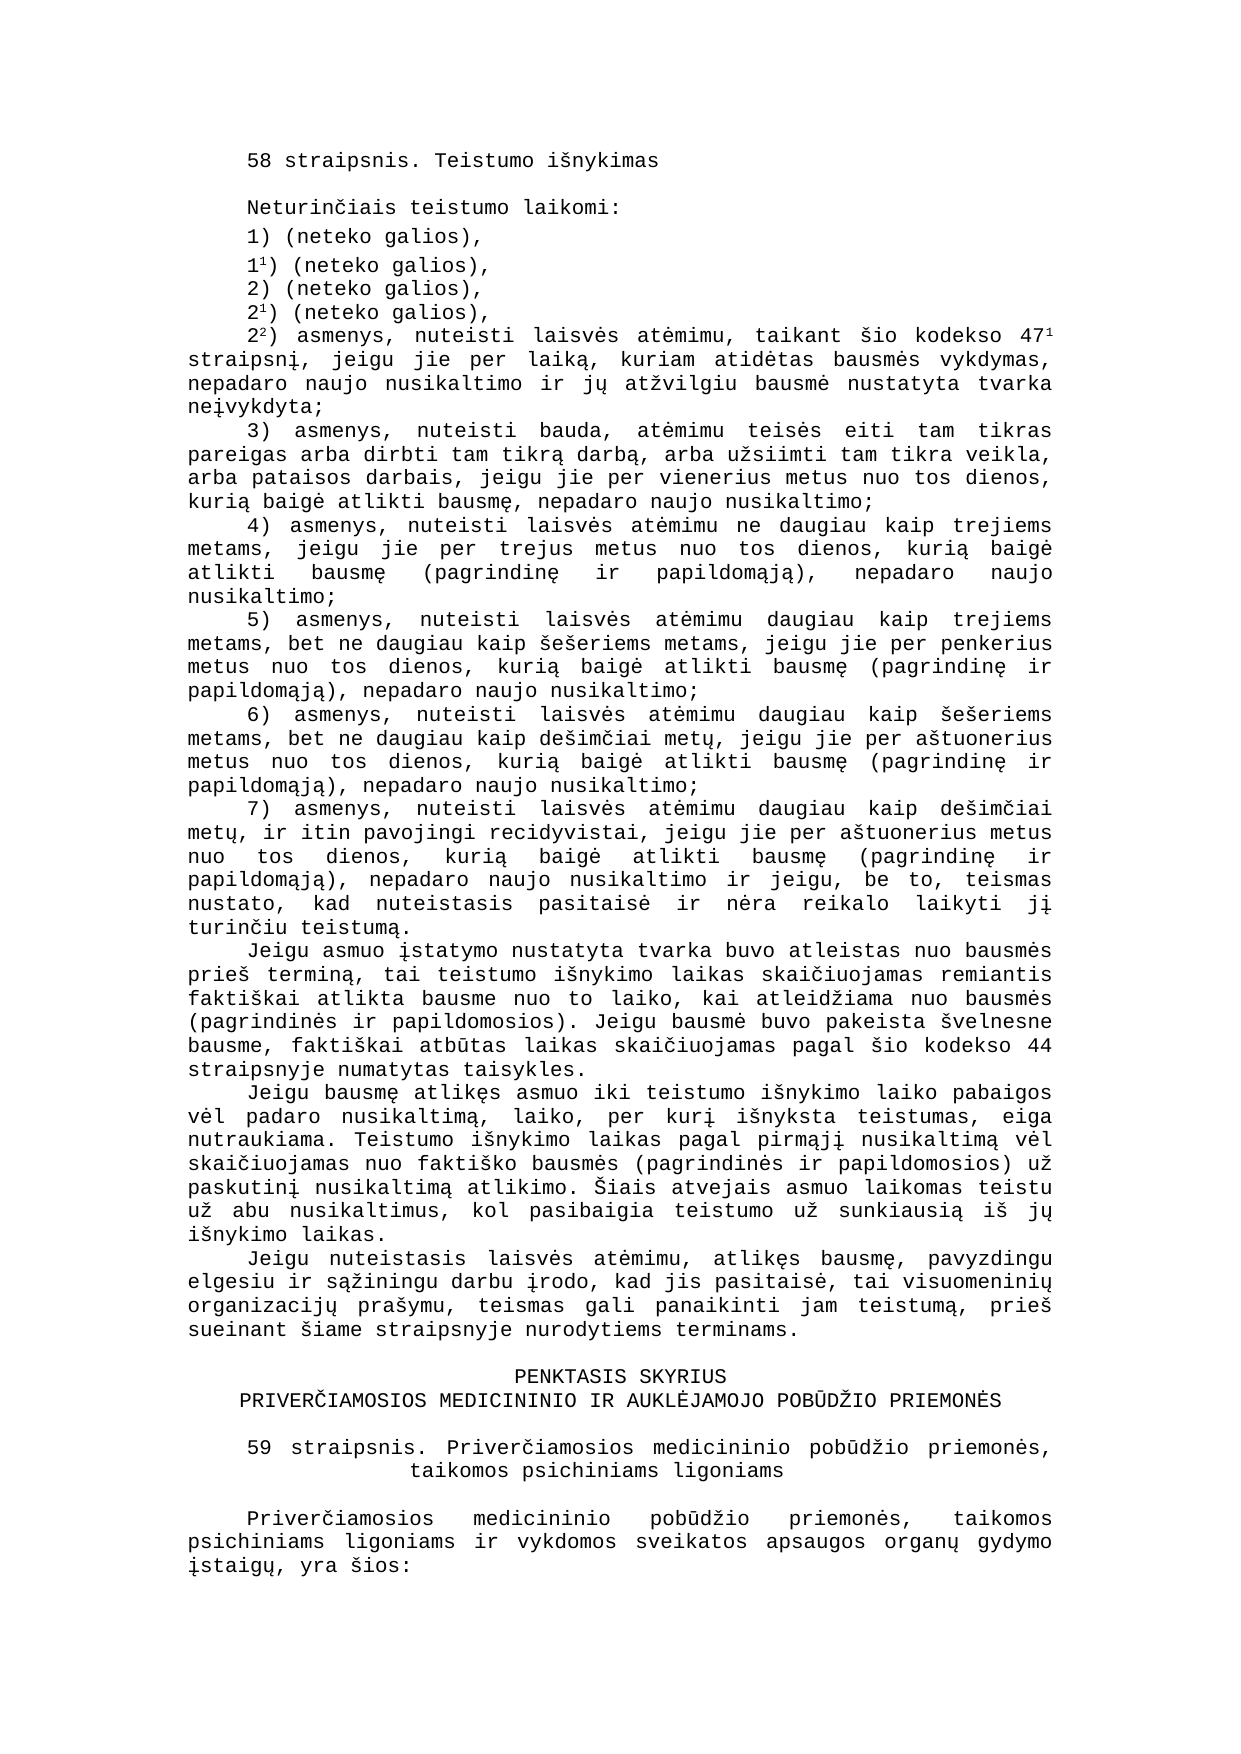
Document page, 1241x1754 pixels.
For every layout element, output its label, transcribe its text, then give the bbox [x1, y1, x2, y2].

text 5) asmenys, nuteisti laisvės atėmimu daugiau kaip trejiems metams, bet ne daugiau kaip šešeriems metams, jeigu jie per penkerius metus nuo tos dienos, kurią baigė atlikti bausmę (pagrindinę ir papildomąją), nepadaro naujo nusikaltimo; [187, 609, 1053, 704]
text 6) asmenys, nuteisti laisvės atėmimu daugiau kaip šešeriems metams, bet ne daugiau kaip dešimčiai metų, jeigu jie per aštuonerius metus nuo tos dienos, kurią baigė atlikti bausmę (pagrindinę ir papildomąją), nepadaro naujo nusikaltimo; [187, 704, 1053, 798]
text 2) (neteko galios), [187, 278, 1053, 302]
text Jeigu bausmę atlikęs asmuo iki teistumo išnykimo laiko pabaigos vėl padaro nusikaltimą, laiko, per kurį išnyksta teistumas, eiga nutraukiama. Teistumo išnykimo laikas pagal pirmąjį nusikaltimą vėl skaičiuojamas nuo faktiško bausmės (pagrindinės ir papildomosios) už paskutinį nusikaltimą atlikimo. Šiais atvejais asmuo laikomas teistu už abu nusikaltimus, kol pasibaigia teistumo už sunkiausią iš jų išnykimo laikas. [187, 1082, 1053, 1248]
text 58 straipsnis. Teistumo išnykimas [187, 150, 1053, 174]
text PRIVERČIAMOSIOS MEDICININIO IR AUKLĖJAMOJO POBŪDŽIO PRIEMONĖS [187, 1389, 1053, 1413]
text 7) asmenys, nuteisti laisvės atėmimu daugiau kaip dešimčiai metų, ir itin pavojingi recidyvistai, jeigu jie per aštuonerius metus nuo tos dienos, kurią baigė atlikti bausmę (pagrindinę ir papildomąją), nepadaro naujo nusikaltimo ir jeigu, be to, teismas nustato, kad nuteistasis pasitaisė ir nėra reikalo laikyti jį turinčiu teistumą. [187, 798, 1053, 940]
text Jeigu asmuo įstatymo nustatyta tvarka buvo atleistas nuo bausmės prieš terminą, tai teistumo išnykimo laikas skaičiuojamas remiantis faktiškai atlikta bausme nuo to laiko, kai atleidžiama nuo bausmės (pagrindinės ir papildomosios). Jeigu bausmė buvo pakeista švelnesne bausme, faktiškai atbūtas laikas skaičiuojamas pagal šio kodekso 44 straipsnyje numatytas taisykles. [187, 940, 1053, 1082]
text 22) asmenys, nuteisti laisvės atėmimu, taikant šio kodekso 471 straipsnį, jeigu jie per laiką, kuriam atidėtas bausmės vykdymas, nepadaro naujo nusikaltimo ir jų atžvilgiu bausmė nustatyta tvarka neįvykdyta; [187, 326, 1053, 420]
text Neturinčiais teistumo laikomi: [187, 197, 1053, 221]
text 59 straipsnis. Priverčiamosios medicininio pobūdžio priemonės, taikomos psichiniams ligoniams [247, 1437, 1053, 1484]
text 11) (neteko galios), [187, 254, 1053, 278]
text 4) asmenys, nuteisti laisvės atėmimu ne daugiau kaip trejiems metams, jeigu jie per trejus metus nuo tos dienos, kurią baigė atlikti bausmę (pagrindinę ir papildomąją), nepadaro naujo nusikaltimo; [187, 515, 1053, 609]
text 21) (neteko galios), [187, 302, 1053, 326]
text PENKTASIS SKYRIUS [187, 1366, 1053, 1389]
text Priverčiamosios medicininio pobūdžio priemonės, taikomos psichiniams ligoniams ir vykdomos sveikatos apsaugos organų gydymo įstaigų, yra šios: [187, 1508, 1053, 1579]
text Jeigu nuteistasis laisvės atėmimu, atlikęs bausmę, pavyzdingu elgesiu ir sąžiningu darbu įrodo, kad jis pasitaisė, tai visuomeninių organizacijų prašymu, teismas gali panaikinti jam teistumą, prieš sueinant šiame straipsnyje nurodytiems terminams. [187, 1248, 1053, 1342]
text 1) (neteko galios), [187, 226, 1053, 249]
text 3) asmenys, nuteisti bauda, atėmimu teisės eiti tam tikras pareigas arba dirbti tam tikrą darbą, arba užsiimti tam tikra veikla, arba pataisos darbais, jeigu jie per vienerius metus nuo tos dienos, kurią baigė atlikti bausmę, nepadaro naujo nusikaltimo; [187, 420, 1053, 515]
